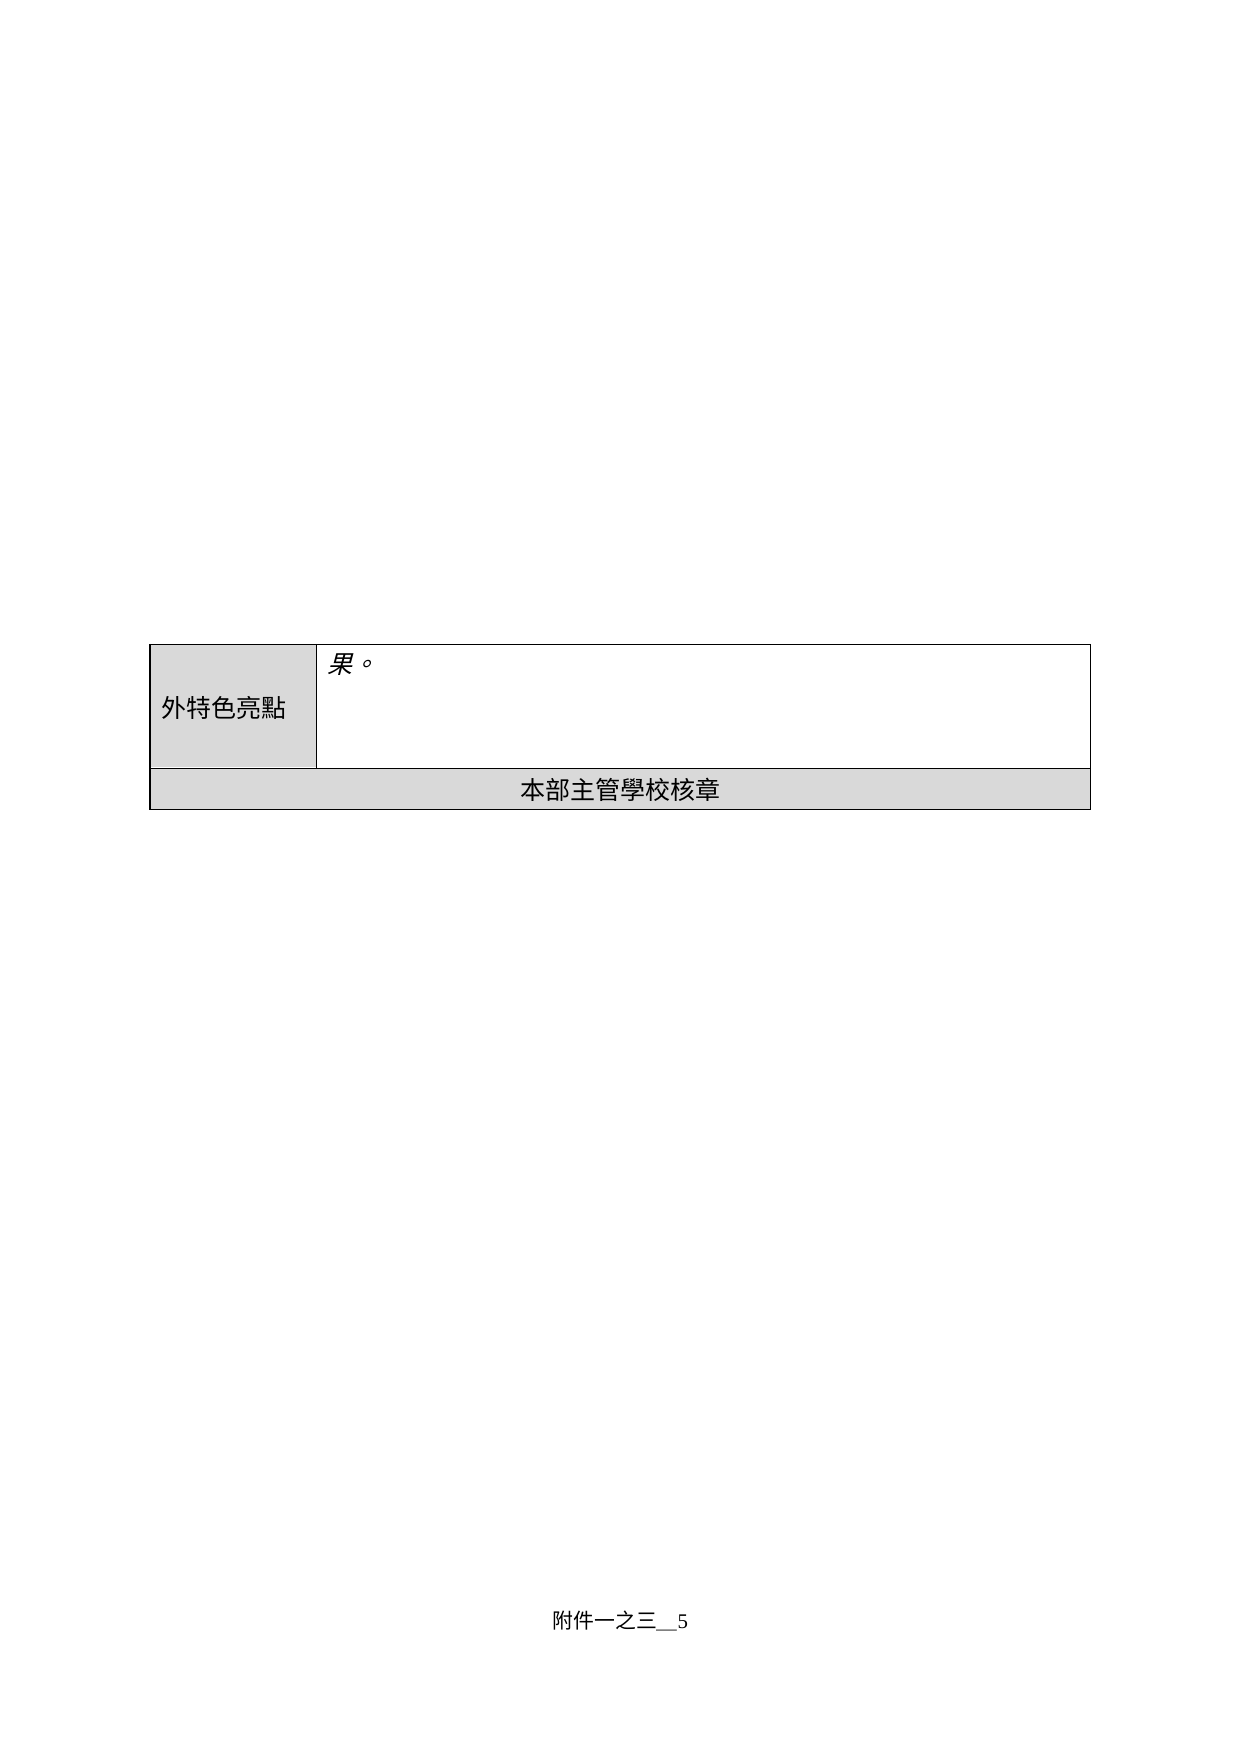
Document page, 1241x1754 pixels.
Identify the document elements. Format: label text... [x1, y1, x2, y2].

table_cell 本部主管學校核章 [151, 769, 1090, 809]
table_cell 外特色亮點 [151, 645, 316, 767]
table_cell 果。 [317, 645, 1090, 767]
